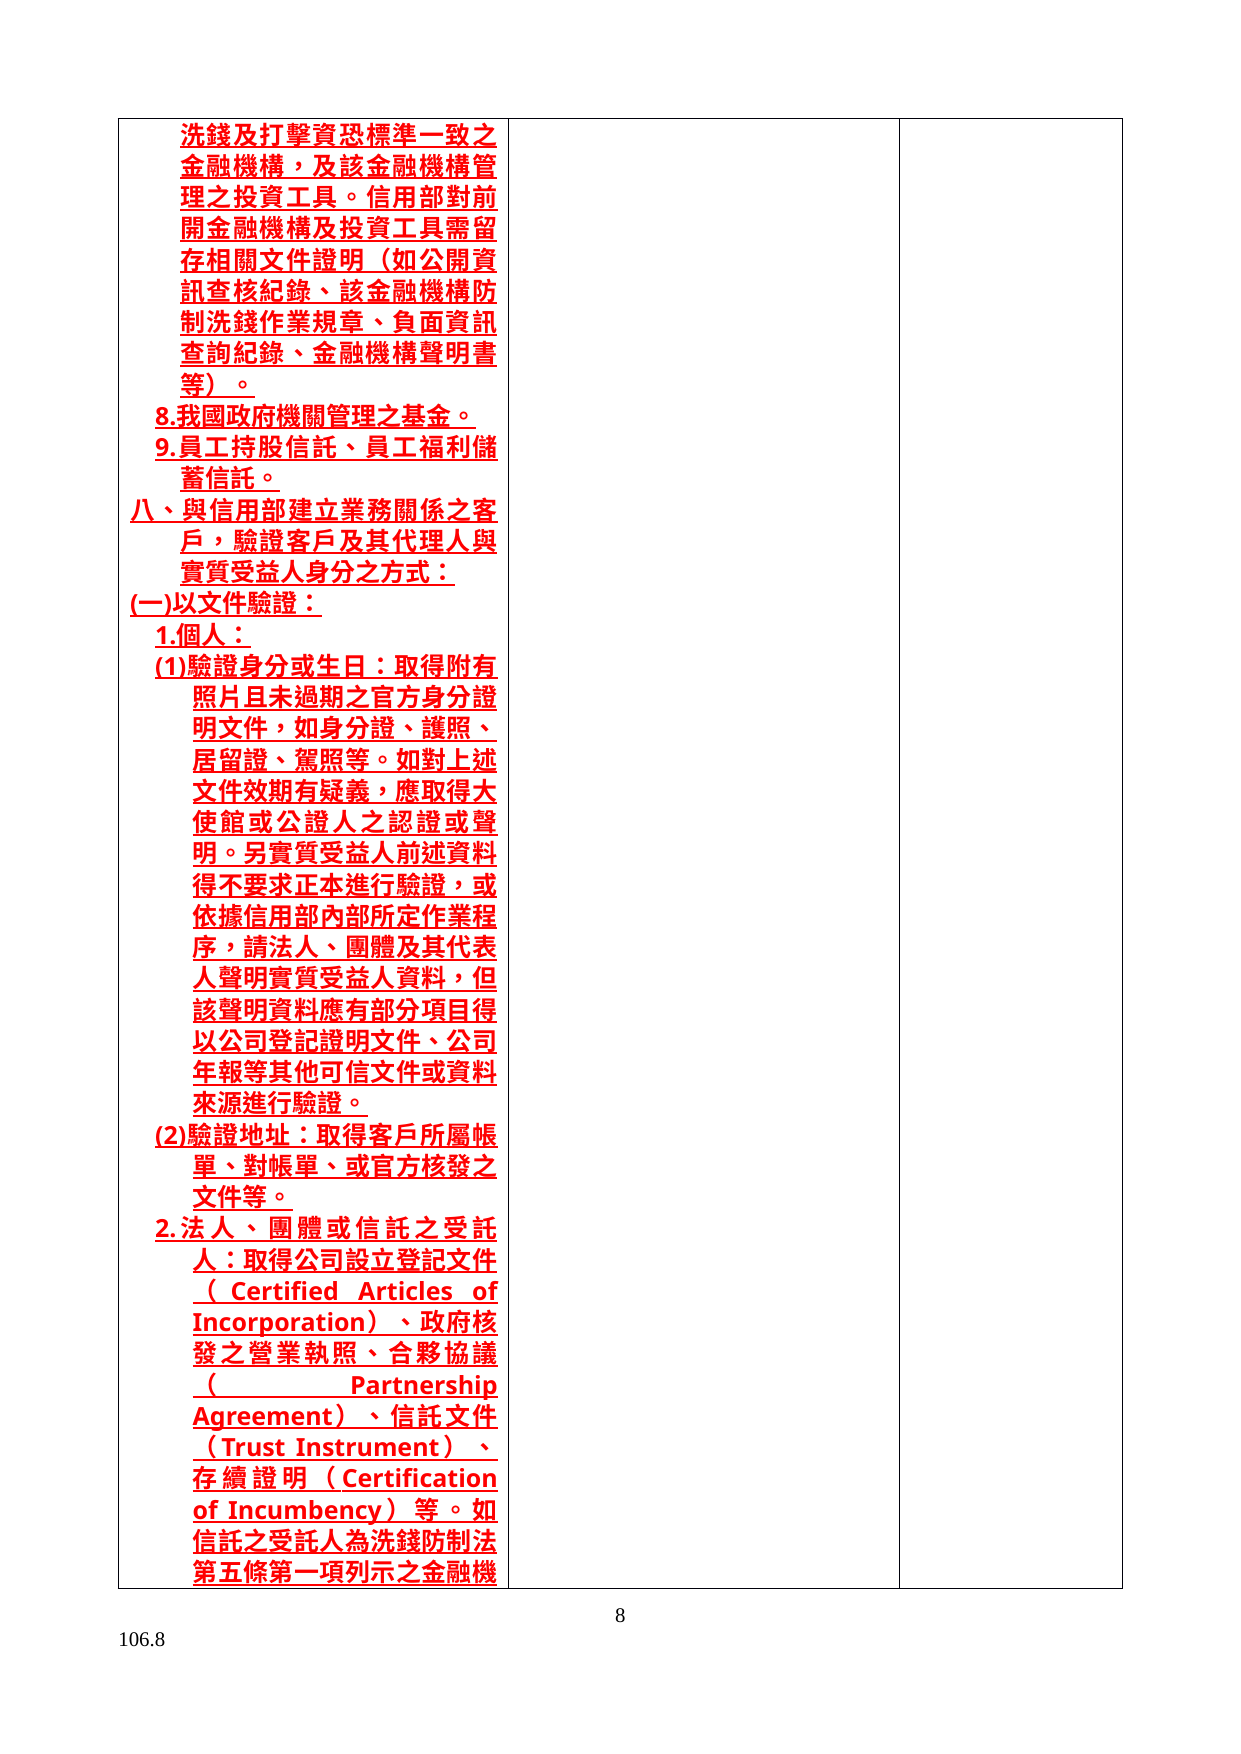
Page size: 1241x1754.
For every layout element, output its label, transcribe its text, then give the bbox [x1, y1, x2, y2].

table_cell 洗錢及打擊資恐標準一致之金融機構，及該金融機構管理之投資工具。信用部對前開金融機構及投資工具需留存相關文件證明（如公開資訊查核紀錄、該金融機構防制洗錢作業規章、負面資訊查詢紀錄、金融機構聲明書等）。 8.我國政府機關管理之基金。 9.員工持股信託、員工福利儲蓄信託。 八、與信用部建立業務關係之客戶，驗證客戶及其代理人與實質受益人身分之方式： (一)以文件驗證： 1.個人： (1)驗證身分或生日：取得附有照片且未過期之官方身分證明文件，如身分證、護照、居留證、駕照等。如對上述文件效期有疑義，應取得大使館或公證人之認證或聲明。另實質受益人前述資料得不要求正本進行驗證，或依據信用部內部所定作業程序，請法人、團體及其代表人聲明實質受益人資料，但該聲明資料應有部分項目得以公司登記證明文件、公司年報等其他可信文件或資料來源進行驗證。 (2)驗證地址：取得客戶所屬帳單、對帳單、或官方核發之文件等。 2.法人、團體或信託之受託人：取得公司設立登記文件（Certified Articles of Incorporation）、政府核發之營業執照、合夥協議（Partnership Agreement）、信託文件（Trust Instrument）、存續證明（Certification of Incumbency）等。如信託之受託人為洗錢防制法第五條第一項列示之金融機 [119, 119, 508, 1588]
table_cell [509, 119, 899, 1588]
table_cell [900, 119, 1122, 1588]
